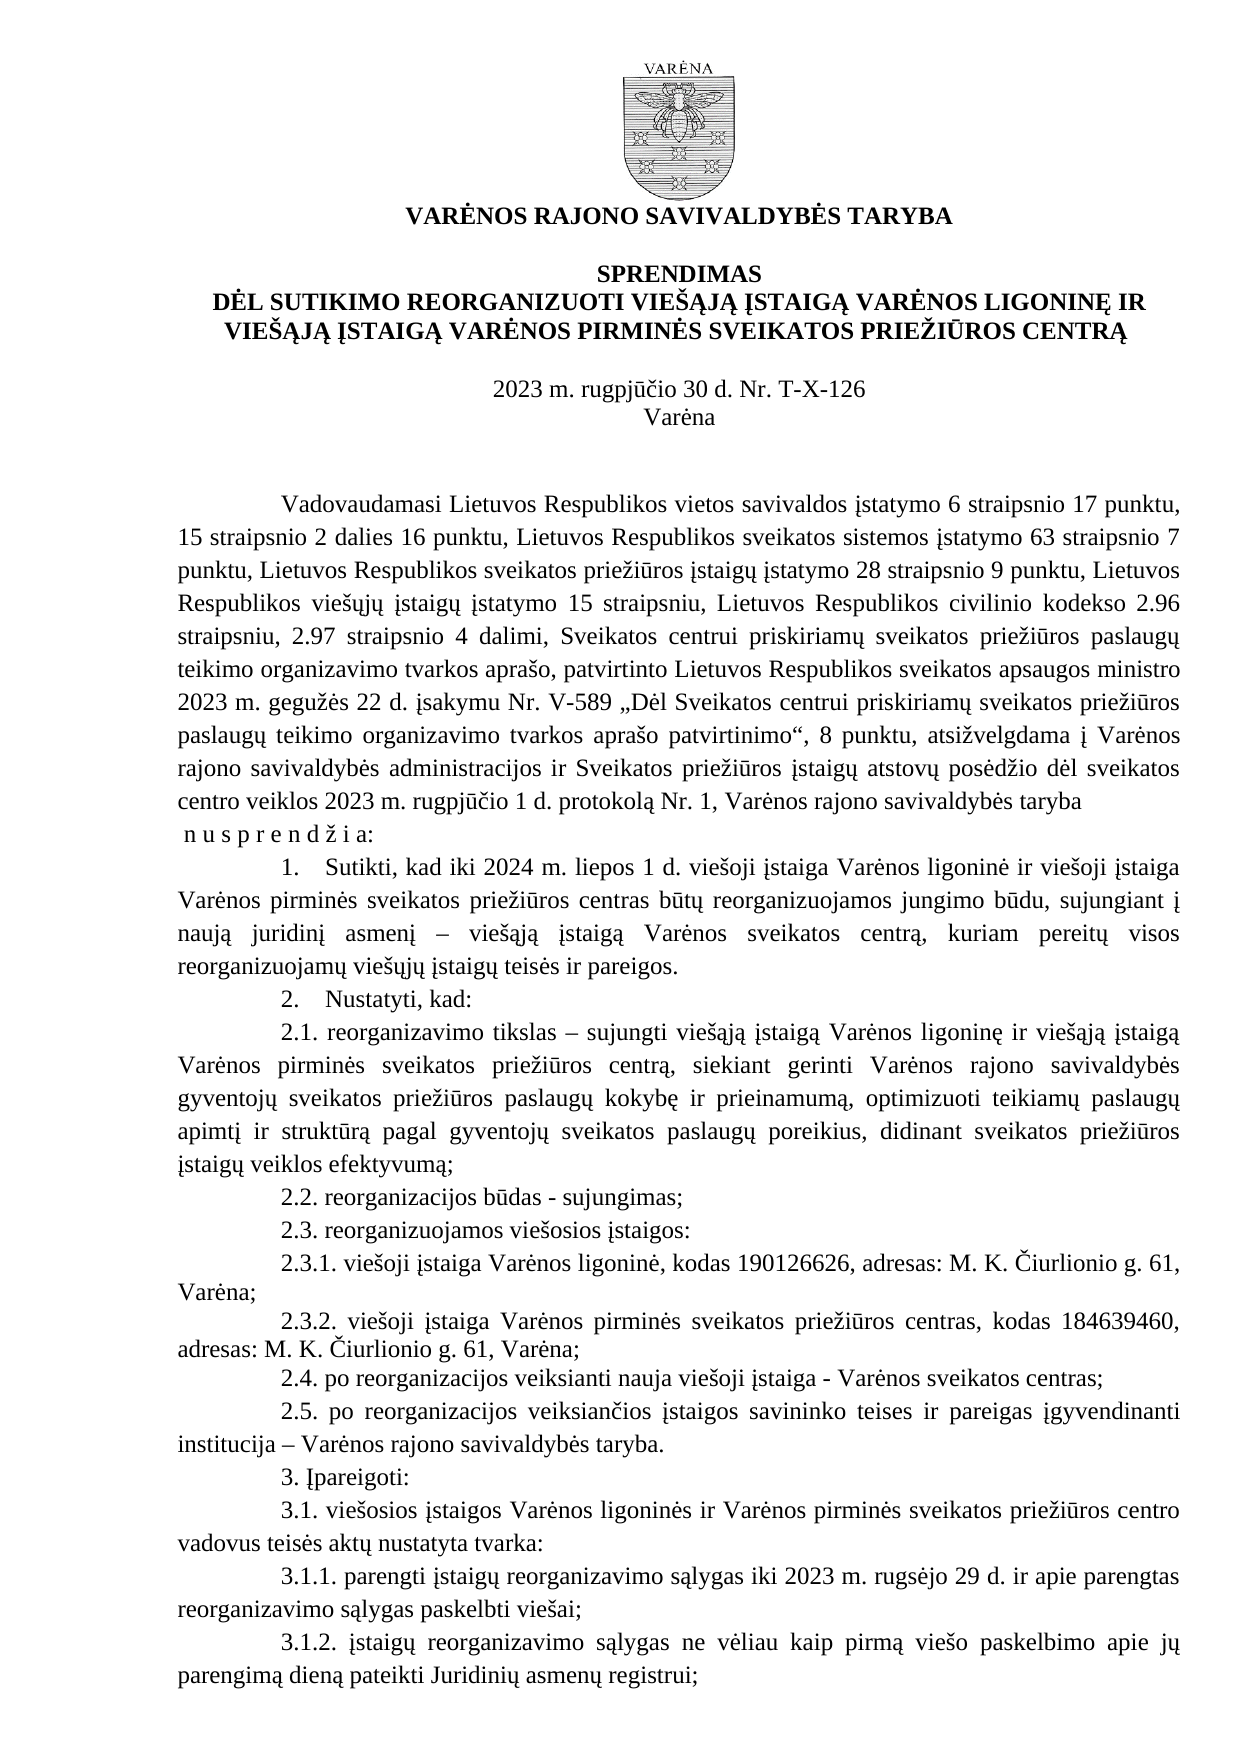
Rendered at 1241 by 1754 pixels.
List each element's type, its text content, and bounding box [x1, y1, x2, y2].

text 2.2. reorganizacijos būdas - sujungimas; [177, 1182, 1181, 1211]
text SPRENDIMAS [177, 259, 1181, 287]
text 2.3. reorganizuojamos viešosios įstaigos: [177, 1215, 1181, 1244]
text 2.3.2. viešoji įstaiga Varėnos pirminės sveikatos priežiūros centras, kodas 184639460, adresas: M. K. Čiurlionio g. 61, Varėna; [177, 1306, 1181, 1363]
text 2023 m. rugpjūčio 30 d. Nr. T-X-126 [177, 374, 1181, 402]
text Varėna [177, 402, 1181, 431]
text n u s p r e n d ž i a: [177, 819, 1181, 848]
text 2.1. reorganizavimo tikslas – sujungti viešąją įstaigą Varėnos ligoninę ir viešąją įstaigą Varėnos pirminės sveikatos priežiūros centrą, siekiant gerinti Varėnos rajono savivaldybės gyventojų sveikatos priežiūros paslaugų kokybę ir prieinamumą, optimizuoti teikiamų paslaugų apimtį ir struktūrą pagal gyventojų sveikatos paslaugų poreikius, didinant sveikatos priežiūros įstaigų veiklos efektyvumą; [177, 1017, 1181, 1178]
text DĖL SUTIKIMO REORGANIZUOTI VIEŠĄJĄ ĮSTAIGĄ VARĖNOS LIGONINĘ IR VIEŠĄJĄ ĮSTAIGĄ VARĖNOS PIRMINĖS SVEIKATOS PRIEŽIŪROS CENTRĄ [177, 287, 1181, 345]
text VARĖNOS RAJONO SAVIVALDYBĖS TARYBA [177, 201, 1181, 230]
text 3.1.2. įstaigų reorganizavimo sąlygas ne vėliau kaip pirmą viešo paskelbimo apie jų parengimą dieną pateikti Juridinių asmenų registrui; [177, 1627, 1181, 1689]
text 2.3.1. viešoji įstaiga Varėnos ligoninė, kodas 190126626, adresas: M. K. Čiurlionio g. 61, Varėna; [177, 1248, 1181, 1306]
text 3.1.1. parengti įstaigų reorganizavimo sąlygas iki 2023 m. rugsėjo 29 d. ir apie parengtas reorganizavimo sąlygas paskelbti viešai; [177, 1561, 1181, 1623]
text 3. Įpareigoti: [177, 1462, 1181, 1491]
text 2.5. po reorganizacijos veiksiančios įstaigos savininko teises ir pareigas įgyvendinanti institucija – Varėnos rajono savivaldybės taryba. [177, 1396, 1181, 1458]
text 2.4. po reorganizacijos veiksianti nauja viešoji įstaiga - Varėnos sveikatos centras; [177, 1363, 1181, 1392]
text 2. Nustatyti, kad: [177, 984, 1181, 1013]
text Vadovaudamasi Lietuvos Respublikos vietos savivaldos įstatymo 6 straipsnio 17 punktu, 15 straipsnio 2 dalies 16 punktu, Lietuvos Respublikos sveikatos sistemos įstatymo 63 straipsnio 7 punktu, Lietuvos Respublikos sveikatos priežiūros įstaigų įstatymo 28 straipsnio 9 punktu, Lietuvos Respublikos viešųjų įstaigų įstatymo 15 straipsniu, Lietuvos Respublikos civilinio kodekso 2.96 straipsniu, 2.97 straipsnio 4 dalimi, Sveikatos centrui priskiriamų sveikatos priežiūros paslaugų teikimo organizavimo tvarkos aprašo, patvirtinto Lietuvos Respublikos sveikatos apsaugos ministro 2023 m. gegužės 22 d. įsakymu Nr. V-589 „Dėl Sveikatos centrui priskiriamų sveikatos priežiūros paslaugų teikimo organizavimo tvarkos aprašo patvirtinimo“, 8 punktu, atsižvelgdama į Varėnos rajono savivaldybės administracijos ir Sveikatos priežiūros įstaigų atstovų posėdžio dėl sveikatos centro veiklos 2023 m. rugpjūčio 1 d. protokolą Nr. 1, Varėnos rajono savivaldybės taryba [177, 489, 1181, 815]
text 3.1. viešosios įstaigos Varėnos ligoninės ir Varėnos pirminės sveikatos priežiūros centro vadovus teisės aktų nustatyta tvarka: [177, 1495, 1181, 1557]
text 1. Sutikti, kad iki 2024 m. liepos 1 d. viešoji įstaiga Varėnos ligoninė ir viešoji įstaiga Varėnos pirminės sveikatos priežiūros centras būtų reorganizuojamos jungimo būdu, sujungiant į naują juridinį asmenį – viešąją įstaigą Varėnos sveikatos centrą, kuriam pereitų visos reorganizuojamų viešųjų įstaigų teisės ir pareigos. [177, 852, 1181, 980]
